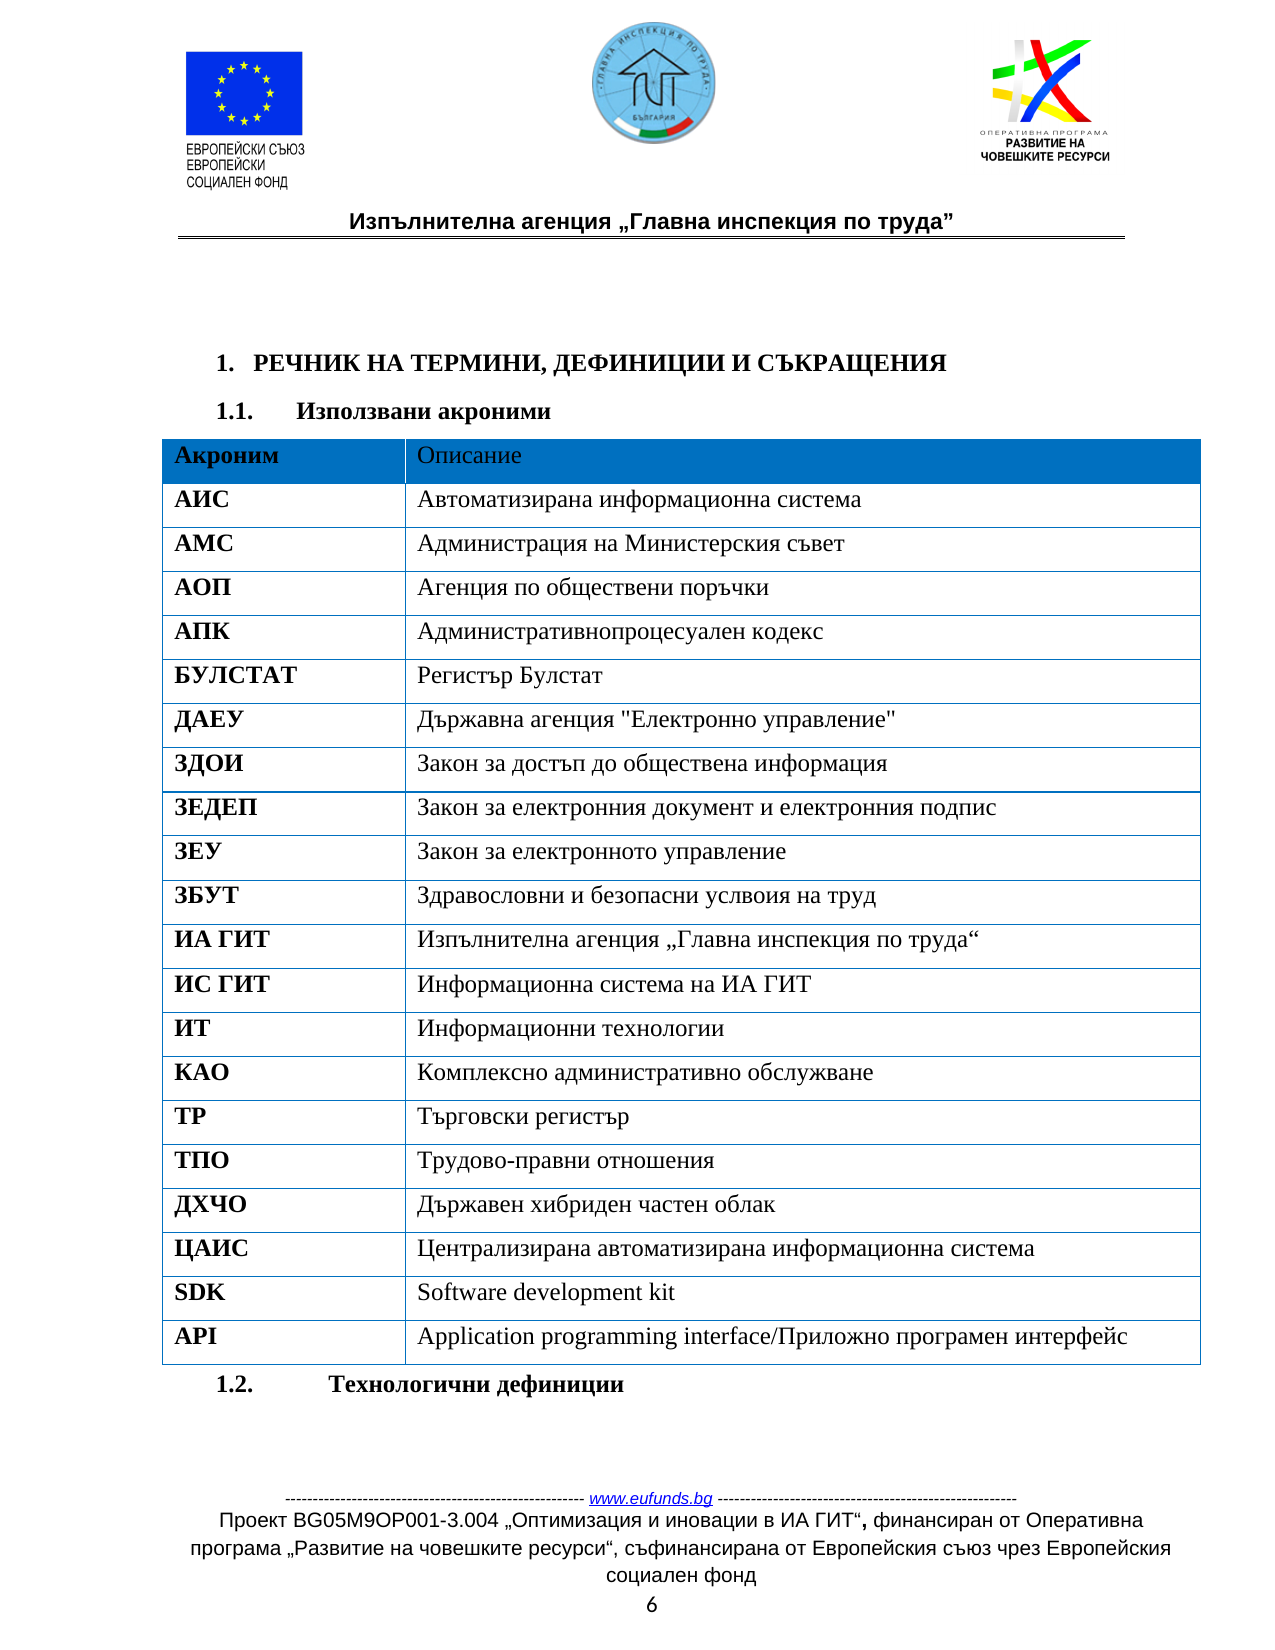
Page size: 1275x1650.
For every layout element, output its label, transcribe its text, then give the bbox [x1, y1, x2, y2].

table_cell ЗЕУ [163, 836, 405, 879]
table_cell Държавна агенция "Електронно управление" [406, 704, 1200, 747]
table_cell Административнопроцесуален кодекс [406, 616, 1200, 659]
table_cell Агенция по обществени поръчки [406, 572, 1200, 615]
table_cell ЗЕДЕП [163, 793, 405, 835]
table_cell Закон за електронното управление [406, 836, 1200, 879]
table_cell Централизирана автоматизирана информационна система [406, 1233, 1200, 1276]
table_cell Software development kit [406, 1277, 1200, 1320]
table_cell Информационни технологии [406, 1013, 1200, 1056]
table_cell Application programming interface/Приложно програмен интерфейс [406, 1321, 1200, 1364]
table_cell Държавен хибриден частен облак [406, 1189, 1200, 1232]
table_cell SDK [163, 1277, 405, 1320]
table_cell ТР [163, 1101, 405, 1144]
table_header Акроним [163, 440, 405, 483]
table_cell Закон за електронния документ и електронния подпис [406, 793, 1200, 835]
table_cell Трудово-правни отношения [406, 1145, 1200, 1188]
table_cell Автоматизирана информационна система [406, 484, 1200, 527]
table_cell Търговски регистър [406, 1101, 1200, 1144]
table_cell Администрация на Министерския съвет [406, 528, 1200, 571]
table_cell АПК [163, 616, 405, 659]
table_header Описание [406, 440, 1200, 483]
table_cell КАО [163, 1057, 405, 1100]
table_cell ИС ГИТ [163, 969, 405, 1012]
table_cell Закон за достъп до обществена информация [406, 748, 1200, 791]
table_cell АОП [163, 572, 405, 615]
list РЕЧНИК НА ТЕРМИНИ, ДЕФИНИЦИИ И СЪКРАЩЕНИЯ [216, 348, 1125, 377]
table_cell ДАЕУ [163, 704, 405, 747]
table_cell БУЛСТАТ [163, 660, 405, 703]
table_cell ЗДОИ [163, 748, 405, 791]
table_cell Информационна система на ИА ГИТ [406, 969, 1200, 1012]
list Технологични дефиниции [216, 1369, 1125, 1398]
table_cell ЗБУТ [163, 881, 405, 923]
list Използвани акроними [216, 396, 1125, 424]
table_cell ИА ГИТ [163, 925, 405, 968]
table_cell АИС [163, 484, 405, 527]
table_cell API [163, 1321, 405, 1364]
table_cell Регистър Булстат [406, 660, 1200, 703]
table_cell Комплексно административно обслужване [406, 1057, 1200, 1100]
table_cell ДХЧО [163, 1189, 405, 1232]
table_cell ЦАИС [163, 1233, 405, 1276]
table_cell АМС [163, 528, 405, 571]
table_cell ИТ [163, 1013, 405, 1056]
table_cell ТПО [163, 1145, 405, 1188]
table_cell Изпълнителна агенция „Главна инспекция по труда“ [406, 925, 1200, 968]
table_cell Здравословни и безопасни услвоия на труд [406, 881, 1200, 923]
